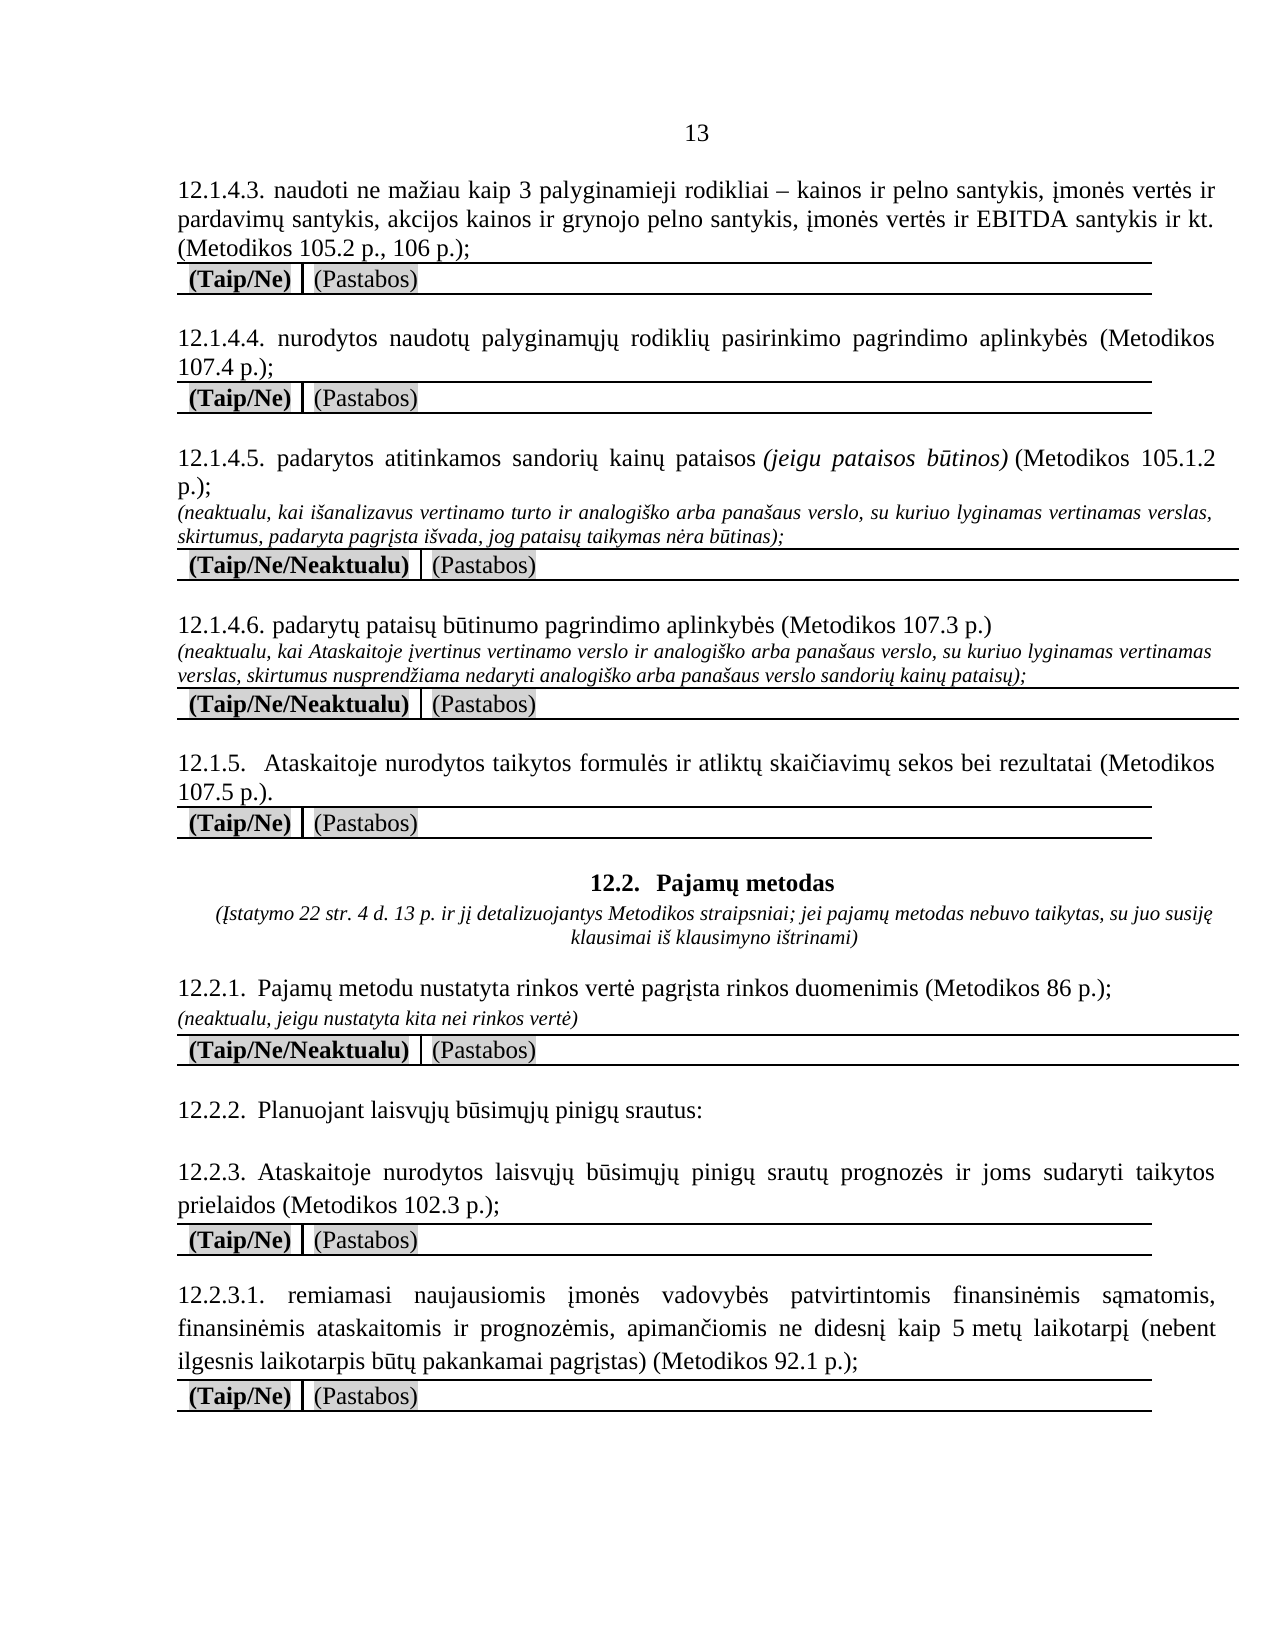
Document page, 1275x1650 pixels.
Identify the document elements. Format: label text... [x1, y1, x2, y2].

table_header (Taip/Ne) [177, 264, 301, 293]
table_header (Taip/Ne/Neaktualu) [177, 689, 420, 718]
text 12.1.4.5. padarytos atitinkamos sandorių kainų pataisos (jeigu pataisos būtinos) (Metodikos 105.1.2 p.); [177, 443, 1216, 500]
table_header (Taip/Ne/Neaktualu) [177, 1036, 420, 1064]
table_header (Pastabos) [304, 1381, 1152, 1410]
table_header (Pastabos) [422, 689, 1238, 718]
text (neaktualu, jeigu nustatyta kita nei rinkos vertė) [177, 1006, 1216, 1030]
table_header (Taip/Ne) [177, 383, 301, 412]
table_header (Taip/Ne/Neaktualu) [177, 550, 420, 579]
table_header (Pastabos) [304, 1225, 1152, 1254]
table_header (Pastabos) [422, 550, 1238, 579]
text (Įstatymo 22 str. 4 d. 13 p. ir jį detalizuojantys Metodikos straipsniai; jei pajamų metodas nebuvo taikytas, su juo susiję klausimai iš klausimyno ištrinami) [215, 901, 1216, 949]
text (neaktualu, kai išanalizavus vertinamo turto ir analogiško arba panašaus verslo, su kuriuo lyginamas vertinamas verslas, skirtumus, padaryta pagrįsta išvada, jog pataisų taikymas nėra būtinas); [177, 500, 1216, 548]
text 12.2.3.1. remiamasi naujausiomis įmonės vadovybės patvirtintomis finansinėmis sąmatomis, finansinėmis ataskaitomis ir prognozėmis, apimančiomis ne didesnį kaip 5 metų laikotarpį (nebent ilgesnis laikotarpis būtų pakankamai pagrįstas) (Metodikos 92.1 p.); [177, 1280, 1216, 1375]
text 12.1.5. Ataskaitoje nurodytos taikytos formulės ir atliktų skaičiavimų sekos bei rezultatai (Metodikos 107.5 p.). [177, 748, 1216, 806]
table_header (Taip/Ne) [177, 808, 301, 837]
table_header (Pastabos) [304, 383, 1152, 412]
text 12.1.4.3. naudoti ne mažiau kaip 3 palyginamieji rodikliai – kainos ir pelno santykis, įmonės vertės ir pardavimų santykis, akcijos kainos ir grynojo pelno santykis, įmonės vertės ir EBITDA santykis ir kt. (Metodikos 105.2 p., 106 p.); [177, 176, 1216, 262]
table_header (Pastabos) [422, 1036, 1238, 1064]
text 12.1.4.6. padarytų pataisų būtinumo pagrindimo aplinkybės (Metodikos 107.3 p.) [177, 610, 1216, 639]
text (neaktualu, kai Ataskaitoje įvertinus vertinamo verslo ir analogiško arba panašaus verslo, su kuriuo lyginamas vertinamas verslas, skirtumus nusprendžiama nedaryti analogiško arba panašaus verslo sandorių kainų pataisų); [177, 639, 1216, 687]
text 12.2. Pajamų metodas [215, 868, 1216, 896]
table_header (Taip/Ne) [177, 1225, 301, 1254]
table_header (Taip/Ne) [177, 1381, 301, 1410]
table_header (Pastabos) [304, 808, 1152, 837]
table_header (Pastabos) [304, 264, 1152, 293]
text 12.2.1. Pajamų metodu nustatyta rinkos vertė pagrįsta rinkos duomenimis (Metodikos 86 p.); [177, 973, 1216, 1002]
text 12.2.3. Ataskaitoje nurodytos laisvųjų būsimųjų pinigų srautų prognozės ir joms sudaryti taikytos prielaidos (Metodikos 102.3 p.); [177, 1157, 1216, 1219]
text 12.2.2. Planuojant laisvųjų būsimųjų pinigų srautus: [177, 1095, 1216, 1124]
text 12.1.4.4. nurodytos naudotų palyginamųjų rodiklių pasirinkimo pagrindimo aplinkybės (Metodikos 107.4 p.); [177, 323, 1216, 381]
